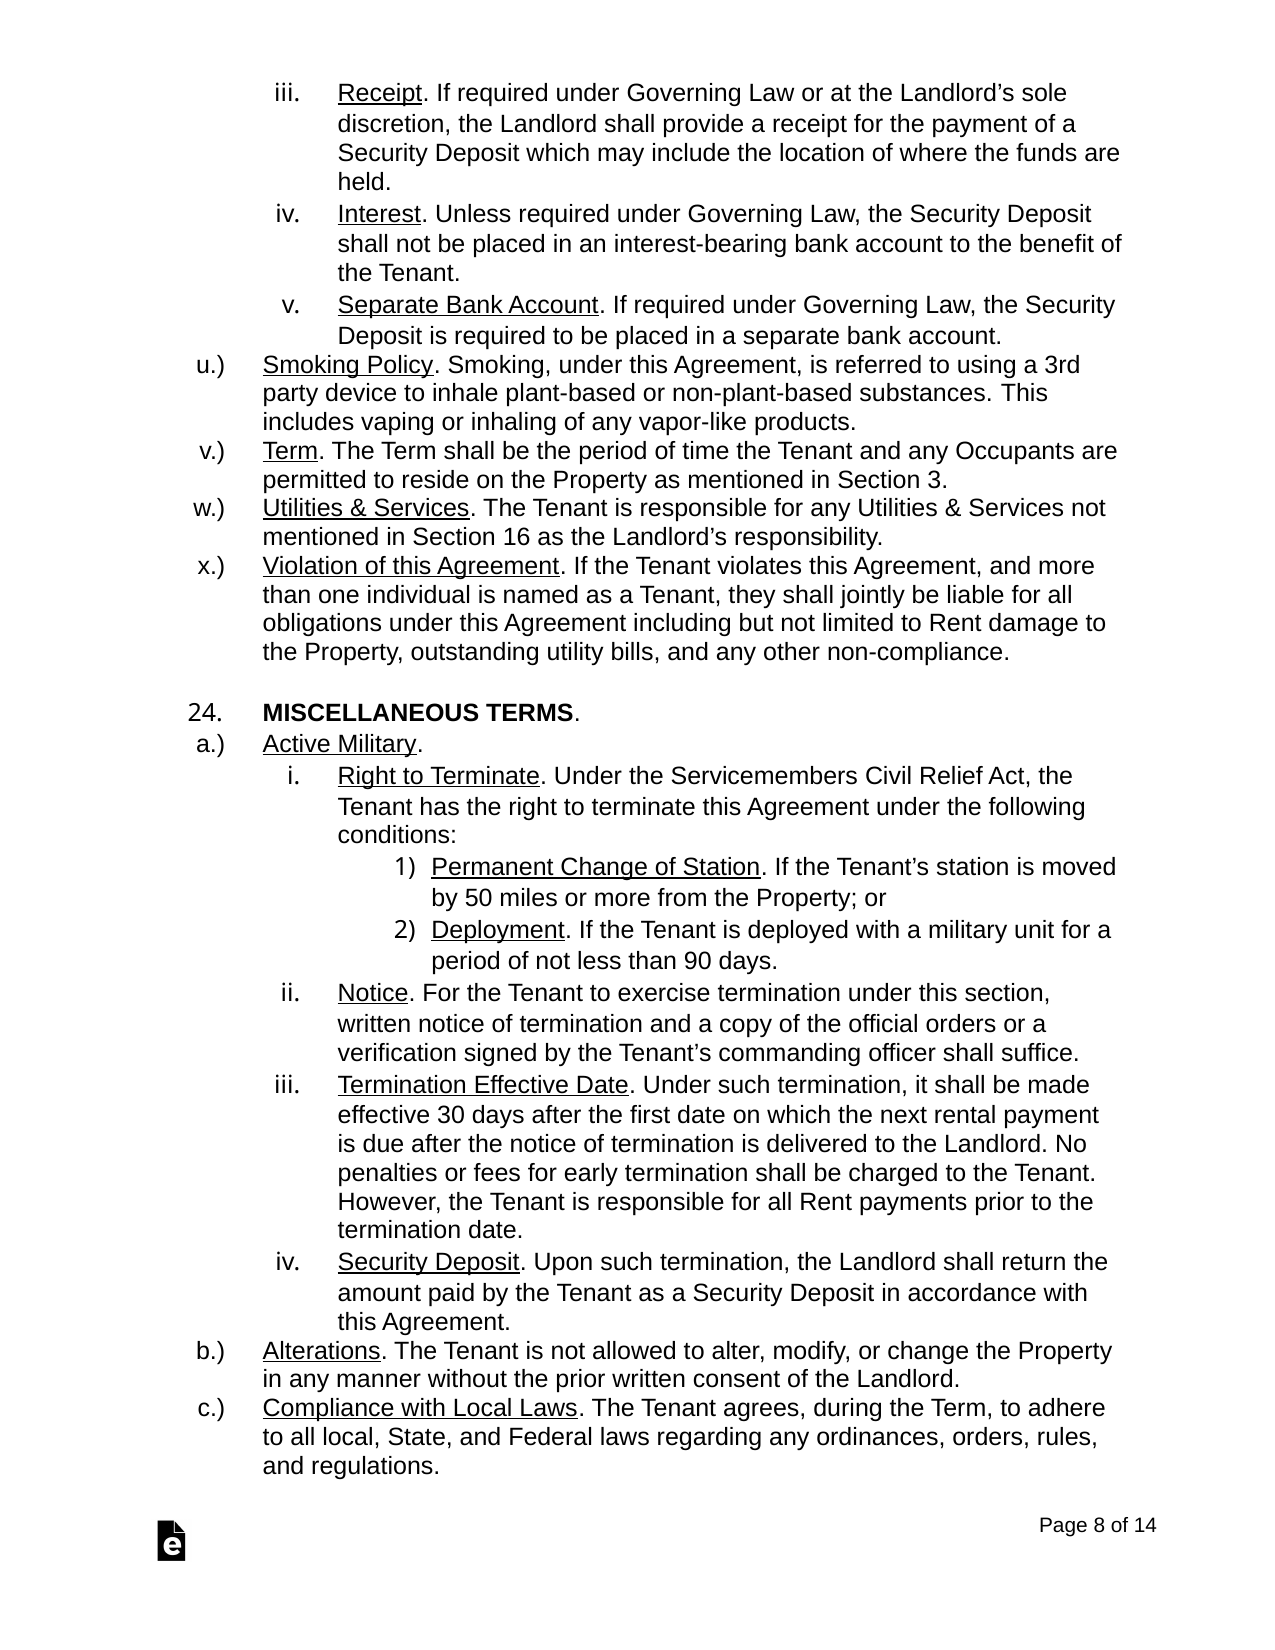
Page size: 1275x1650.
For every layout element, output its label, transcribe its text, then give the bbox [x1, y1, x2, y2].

list Notice. For the Tenant to exercise termination under this section, written notice of termination and a copy of the official orders or a verification signed by the Tenant’s commanding officer shall suffice. [300, 975, 1125, 1066]
list Alterations. The Tenant is not allowed to alter, modify, or change the Property in any manner without the prior written consent of the Landlord. [225, 1336, 1125, 1393]
list Term. The Term shall be the period of time the Tenant and any Occupants are permitted to reside on the Property as mentioned in Section 3. [225, 436, 1125, 493]
list Termination Effective Date. Under such termination, it shall be made effective 30 days after the first date on which the next rental payment is due after the notice of termination is delivered to the Landlord. No penalties or fees for early termination shall be charged to the Tenant. However, the Tenant is responsible for all Rent payments prior to the termination date. [300, 1066, 1125, 1244]
list Utilities & Services. The Tenant is responsible for any Utilities & Services not mentioned in Section 16 as the Landlord’s responsibility. [225, 493, 1125, 551]
list Separate Bank Account. If required under Governing Law, the Security Deposit is required to be placed in a separate bank account. [300, 287, 1125, 350]
list Compliance with Local Laws. The Tenant agrees, during the Term, to adhere to all local, State, and Federal laws regarding any ordinances, orders, rules, and regulations. [225, 1393, 1125, 1479]
list Security Deposit. Upon such termination, the Landlord shall return the amount paid by the Tenant as a Security Deposit in accordance with this Agreement. [300, 1244, 1125, 1336]
list Active Military. [225, 729, 1125, 757]
list Interest. Unless required under Governing Law, the Security Deposit shall not be placed in an interest-bearing bank account to the benefit of the Tenant. [300, 195, 1125, 287]
list Receipt. If required under Governing Law or at the Landlord’s sole discretion, the Landlord shall provide a receipt for the payment of a Security Deposit which may include the location of where the funds are held. [300, 75, 1125, 195]
list Permanent Change of Station. If the Tenant’s station is moved by 50 miles or more from the Property; or [394, 849, 1125, 912]
list Smoking Policy. Smoking, under this Agreement, is referred to using a 3rd party device to inhale plant-based or non-plant-based substances. This includes vaping or inhaling of any vapor-like products. [225, 350, 1125, 436]
list Right to Terminate. Under the Servicemembers Civil Relief Act, the Tenant has the right to terminate this Agreement under the following conditions: [300, 757, 1125, 849]
list Deployment. If the Tenant is deployed with a military unit for a period of not less than 90 days. [394, 912, 1125, 975]
list Violation of this Agreement. If the Tenant violates this Agreement, and more than one individual is named as a Tenant, they shall jointly be liable for all obligations under this Agreement including but not limited to Rent damage to the Property, outstanding utility bills, and any other non-compliance. [225, 551, 1125, 666]
list MISCELLANEOUS TERMS. [187, 695, 1125, 729]
